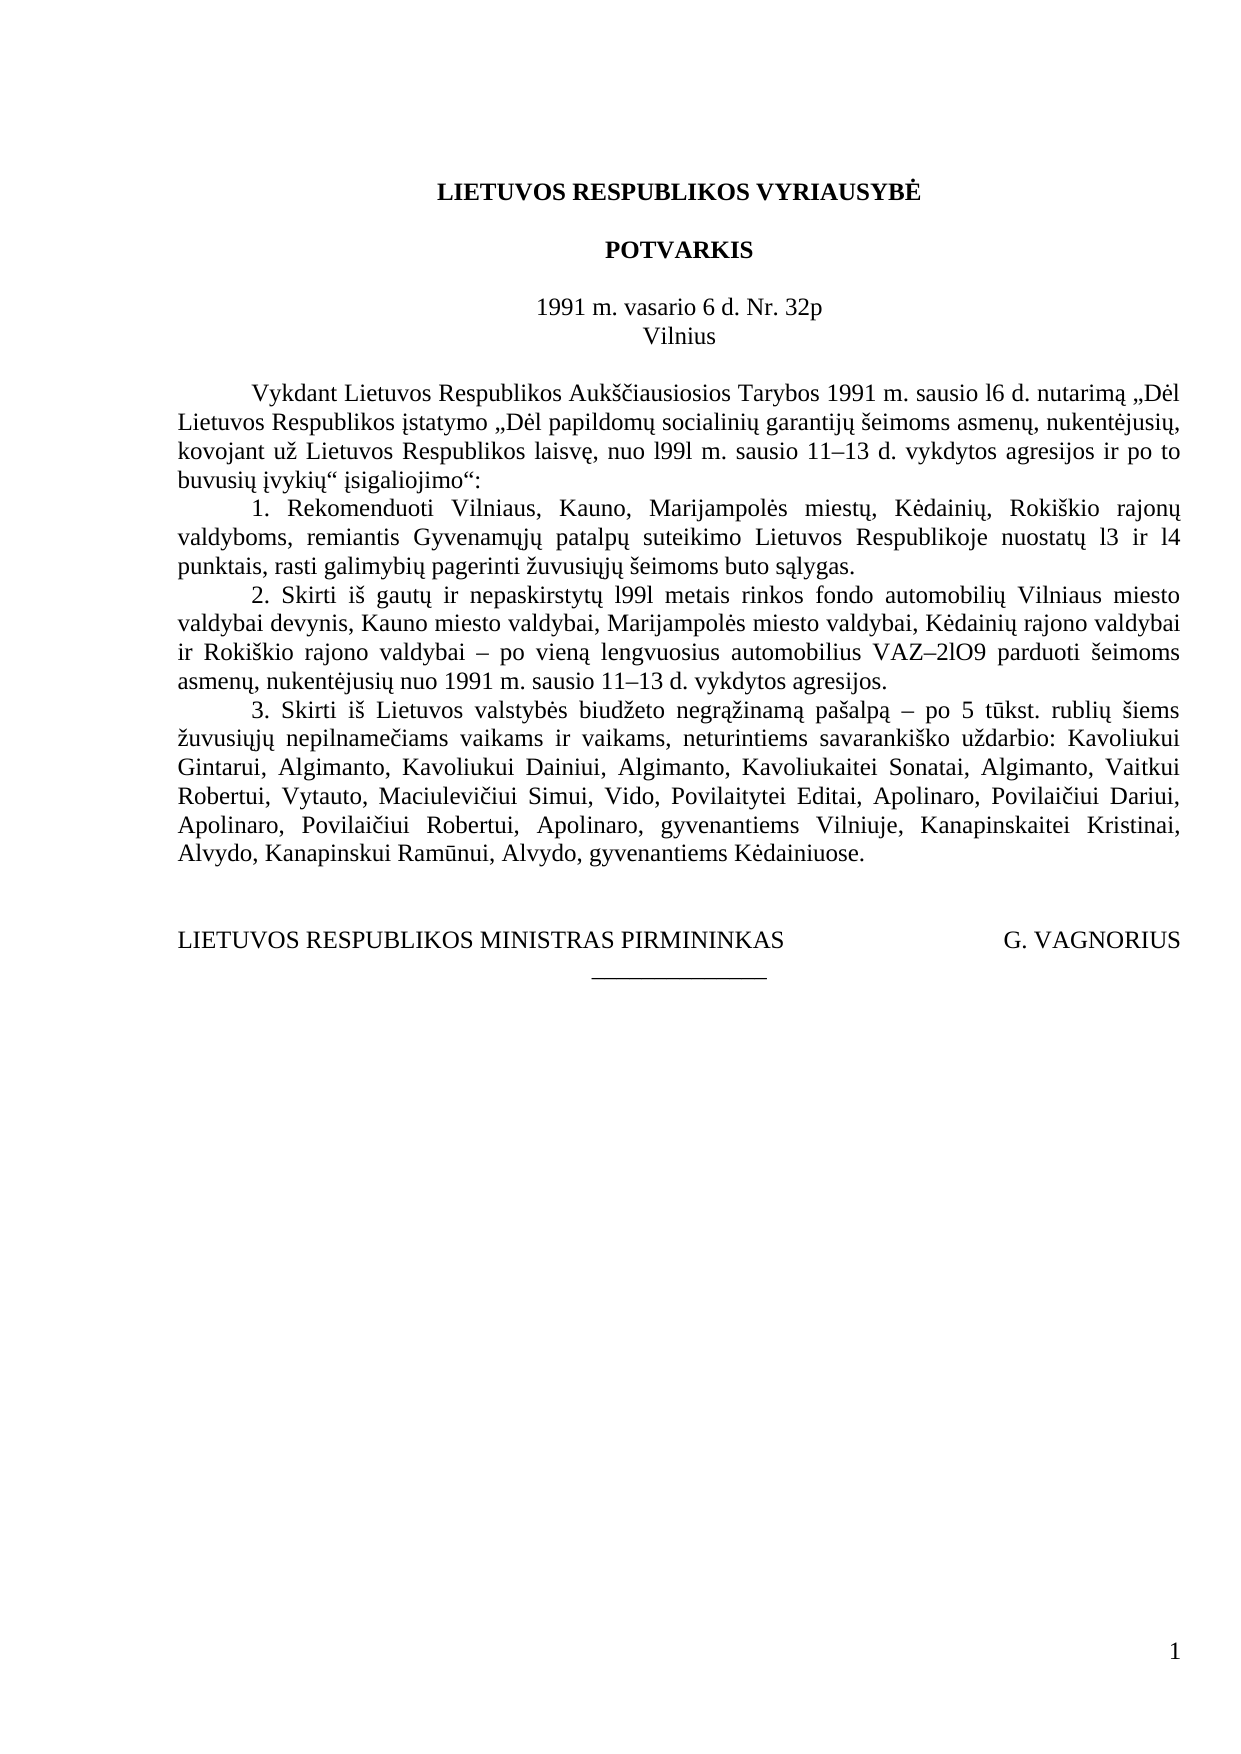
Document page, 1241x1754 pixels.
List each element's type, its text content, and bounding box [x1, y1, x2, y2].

text Vykdant Lietuvos Respublikos Aukščiausiosios Tarybos 1991 m. sausio l6 d. nutarimą „Dėl Lietuvos Respublikos įstatymo „Dėl papildomų socialinių garantijų šeimoms asmenų, nukentėjusių, kovojant už Lietuvos Respublikos laisvę, nuo l99l m. sausio 11–13 d. vykdytos agresijos ir po to buvusių įvykių“ įsigaliojimo“: [177, 378, 1181, 493]
text LIETUVOS RESPUBLIKOS MINISTRAS PIRMININKAS G. VAGNORIUS [177, 925, 1181, 953]
text ______________ [177, 953, 1181, 982]
text LIETUVOS RESPUBLIKOS VYRIAUSYBĖ [177, 177, 1181, 206]
text 2. Skirti iš gautų ir nepaskirstytų l99l metais rinkos fondo automobilių Vilniaus miesto valdybai devynis, Kauno miesto valdybai, Marijampolės miesto valdybai, Kėdainių rajono valdybai ir Rokiškio rajono valdybai – po vieną lengvuosius automobilius VAZ–2lO9 parduoti šeimoms asmenų, nukentėjusių nuo 1991 m. sausio 11–13 d. vykdytos agresijos. [177, 580, 1181, 695]
text POTVARKIS [177, 235, 1181, 263]
text Vilnius [177, 321, 1181, 350]
text 3. Skirti iš Lietuvos valstybės biudžeto negrąžinamą pašalpą – po 5 tūkst. rublių šiems žuvusiųjų nepilnamečiams vaikams ir vaikams, neturintiems savarankiško uždarbio: Kavoliukui Gintarui, Algimanto, Kavoliukui Dainiui, Algimanto, Kavoliukaitei Sonatai, Algimanto, Vaitkui Robertui, Vytauto, Maciulevičiui Simui, Vido, Povilaitytei Editai, Apolinaro, Povilaičiui Dariui, Apolinaro, Povilaičiui Robertui, Apolinaro, gyvenantiems Vilniuje, Kanapinskaitei Kristinai, Alvydo, Kanapinskui Ramūnui, Alvydo, gyvenantiems Kėdainiuose. [177, 695, 1181, 867]
text 1991 m. vasario 6 d. Nr. 32p [177, 292, 1181, 321]
text 1. Rekomenduoti Vilniaus, Kauno, Marijampolės miestų, Kėdainių, Rokiškio rajonų valdyboms, remiantis Gyvenamųjų patalpų suteikimo Lietuvos Respublikoje nuostatų l3 ir l4 punktais, rasti galimybių pagerinti žuvusiųjų šeimoms buto sąlygas. [177, 493, 1181, 580]
